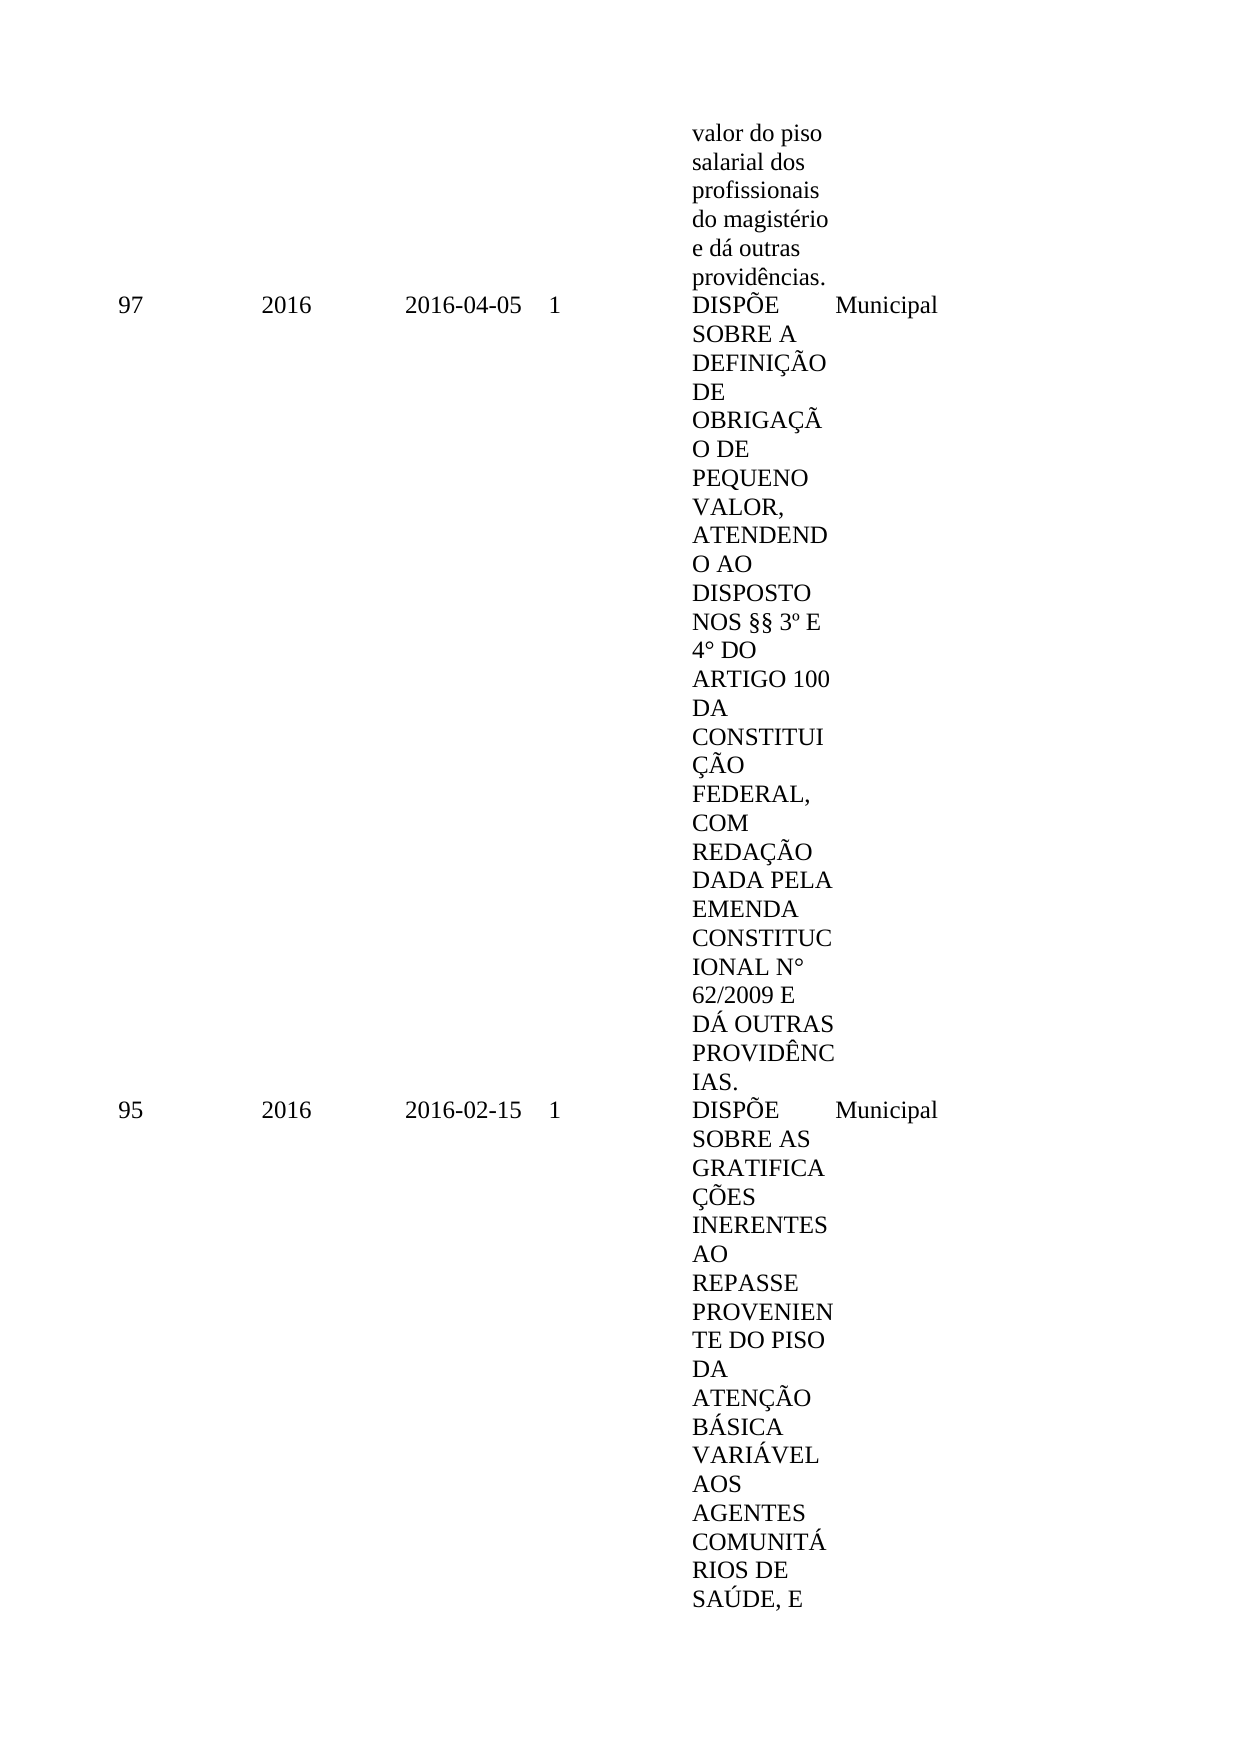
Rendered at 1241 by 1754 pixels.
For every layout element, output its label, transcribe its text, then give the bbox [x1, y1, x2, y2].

table_cell 97 [118, 291, 261, 1096]
table_cell [261, 118, 405, 291]
table_cell valor do piso salarial dos profissionais do magistério e dá outras providências. [692, 118, 835, 291]
table_cell [118, 118, 261, 291]
table_cell 1 [548, 291, 692, 1096]
table_cell 1 [548, 1096, 692, 1613]
table_cell 2016-04-05 [405, 291, 548, 1096]
table_cell [979, 291, 1122, 1096]
table_cell [835, 118, 979, 291]
table_cell [979, 1096, 1122, 1613]
table_cell 2016 [261, 1096, 405, 1613]
table_cell 2016-02-15 [405, 1096, 548, 1613]
table_cell Municipal [835, 1096, 979, 1613]
table_cell DISPÕE SOBRE A DEFINIÇÃO DE OBRIGAÇÃO DE PEQUENO VALOR, ATENDENDO AO DISPOSTO NOS §§ 3º E 4° DO ARTIGO 100 DA CONSTITUIÇÃO FEDERAL, COM REDAÇÃO DADA PELA EMENDA CONSTITUCIONAL N° 62/2009 E DÁ OUTRAS PROVIDÊNCIAS. [692, 291, 835, 1096]
table_cell [405, 118, 548, 291]
table_cell 2016 [261, 291, 405, 1096]
table_cell Municipal [835, 291, 979, 1096]
table_cell [979, 118, 1122, 291]
table_cell [548, 118, 692, 291]
table_cell DISPÕE SOBRE AS GRATIFICAÇÕES INERENTES AO REPASSE PROVENIENTE DO PISO DA ATENÇÃO BÁSICA VARIÁVEL AOS AGENTES COMUNITÁRIOS DE SAÚDE, E [692, 1096, 835, 1613]
table_cell 95 [118, 1096, 261, 1613]
